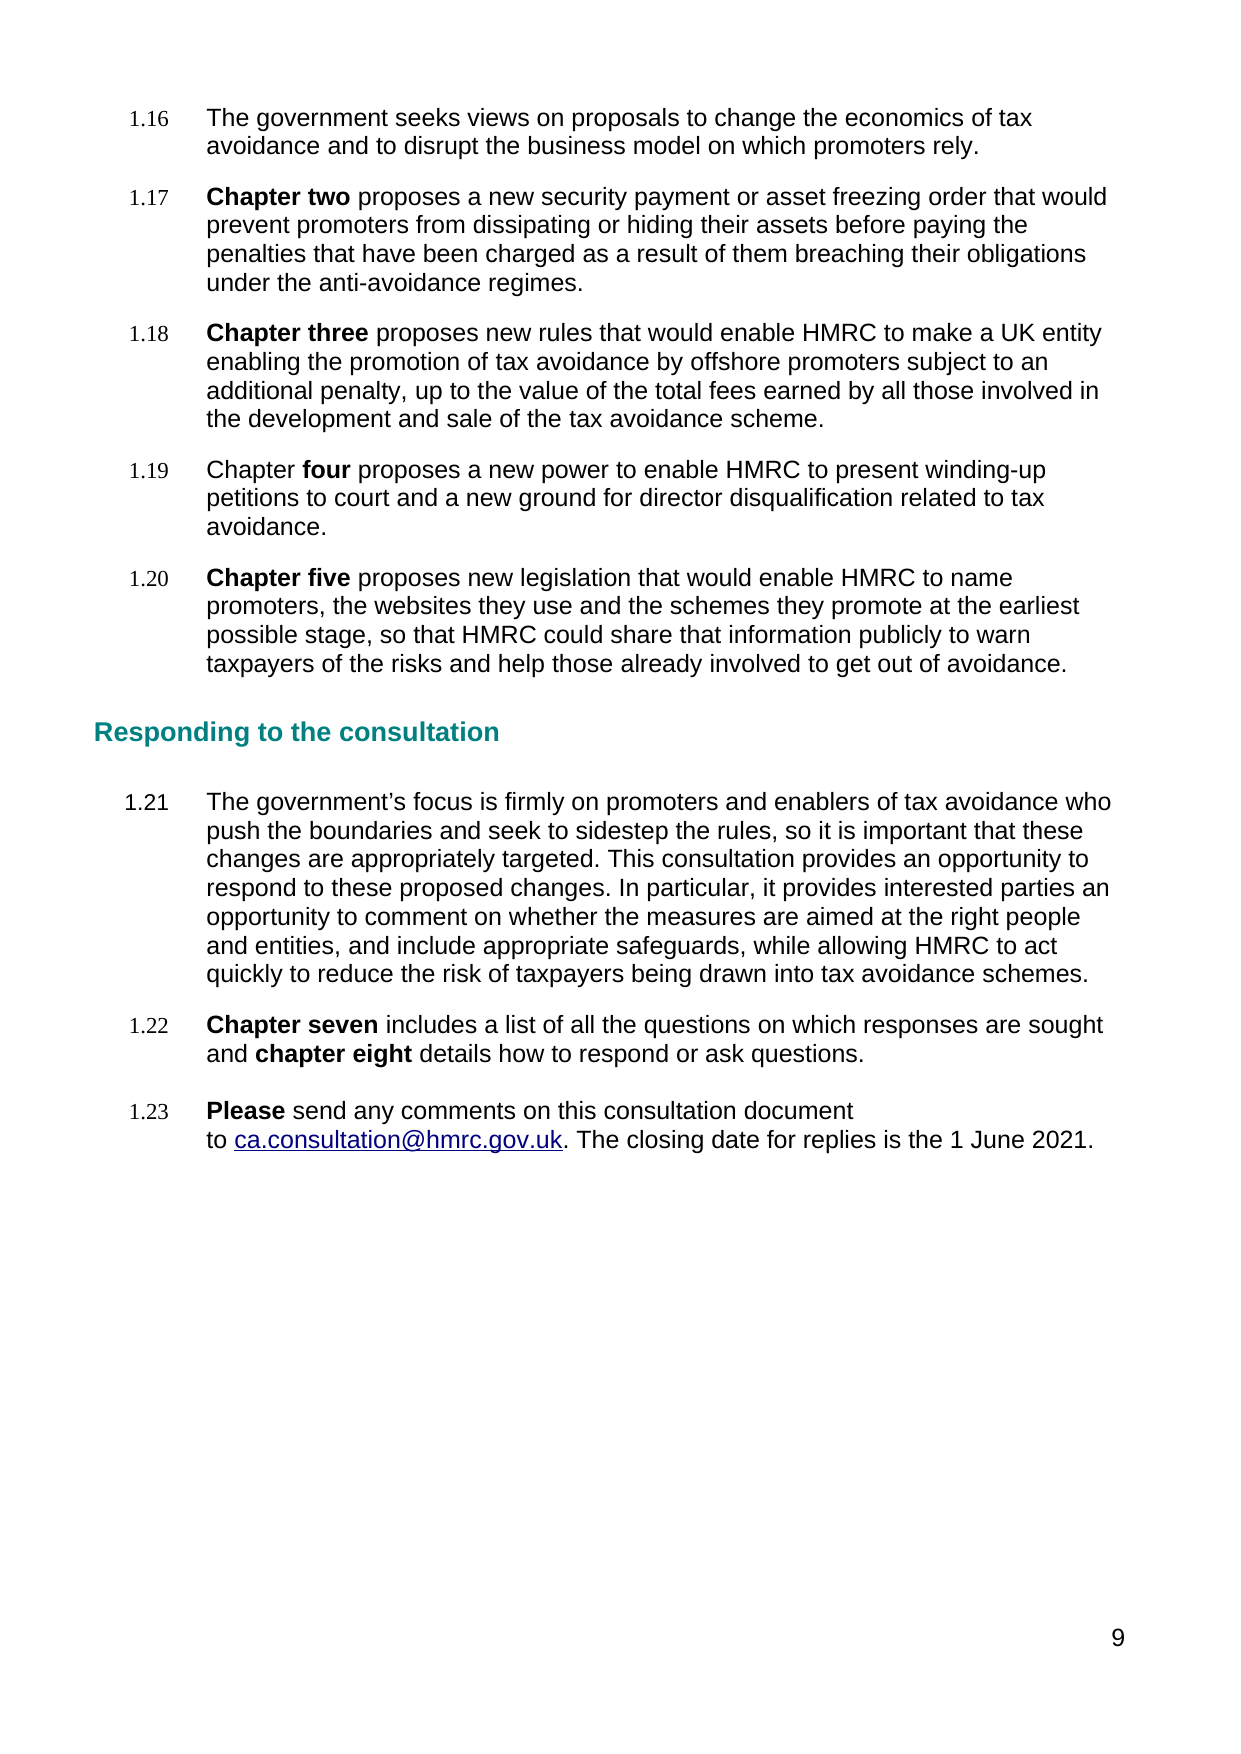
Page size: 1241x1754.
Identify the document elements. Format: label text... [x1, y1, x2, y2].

list Chapter four proposes a new power to enable HMRC to present winding-up petitions to court and a new ground for director disqualification related to tax avoidance. [169, 455, 1125, 541]
list Chapter three proposes new rules that would enable HMRC to make a UK entity enabling the promotion of tax avoidance by offshore promoters subject to an additional penalty, up to the value of the total fees earned by all those involved in the development and sale of the tax avoidance scheme. [169, 318, 1125, 433]
list The government’s focus is firmly on promoters and enablers of tax avoidance who push the boundaries and seek to sidestep the rules, so it is important that these changes are appropriately targeted. This consultation provides an opportunity to respond to these proposed changes. In particular, it provides interested parties an opportunity to comment on whether the measures are aimed at the right people and entities, and include appropriate safeguards, while allowing HMRC to act quickly to reduce the risk of taxpayers being drawn into tax avoidance schemes. [169, 787, 1125, 988]
list Please send any comments on this consultation document to ca.consultation@hmrc.gov.uk. The closing date for replies is the 1 June 2021. [169, 1096, 1125, 1153]
list Chapter seven includes a list of all the questions on which responses are sought and chapter eight details how to respond or ask questions. [169, 1010, 1125, 1067]
list The government seeks views on proposals to change the economics of tax avoidance and to disrupt the business model on which promoters rely. [169, 102, 1125, 160]
list Chapter five proposes new legislation that would enable HMRC to name promoters, the websites they use and the schemes they promote at the earliest possible stage, so that HMRC could share that information publicly to warn taxpayers of the risks and help those already involved to get out of avoidance. [169, 562, 1125, 677]
list Chapter two proposes a new security payment or asset freezing order that would prevent promoters from dissipating or hiding their assets before paying the penalties that have been charged as a result of them breaching their obligations under the anti-avoidance regimes. [169, 182, 1125, 297]
subtitle Responding to the consultation [94, 716, 1125, 747]
